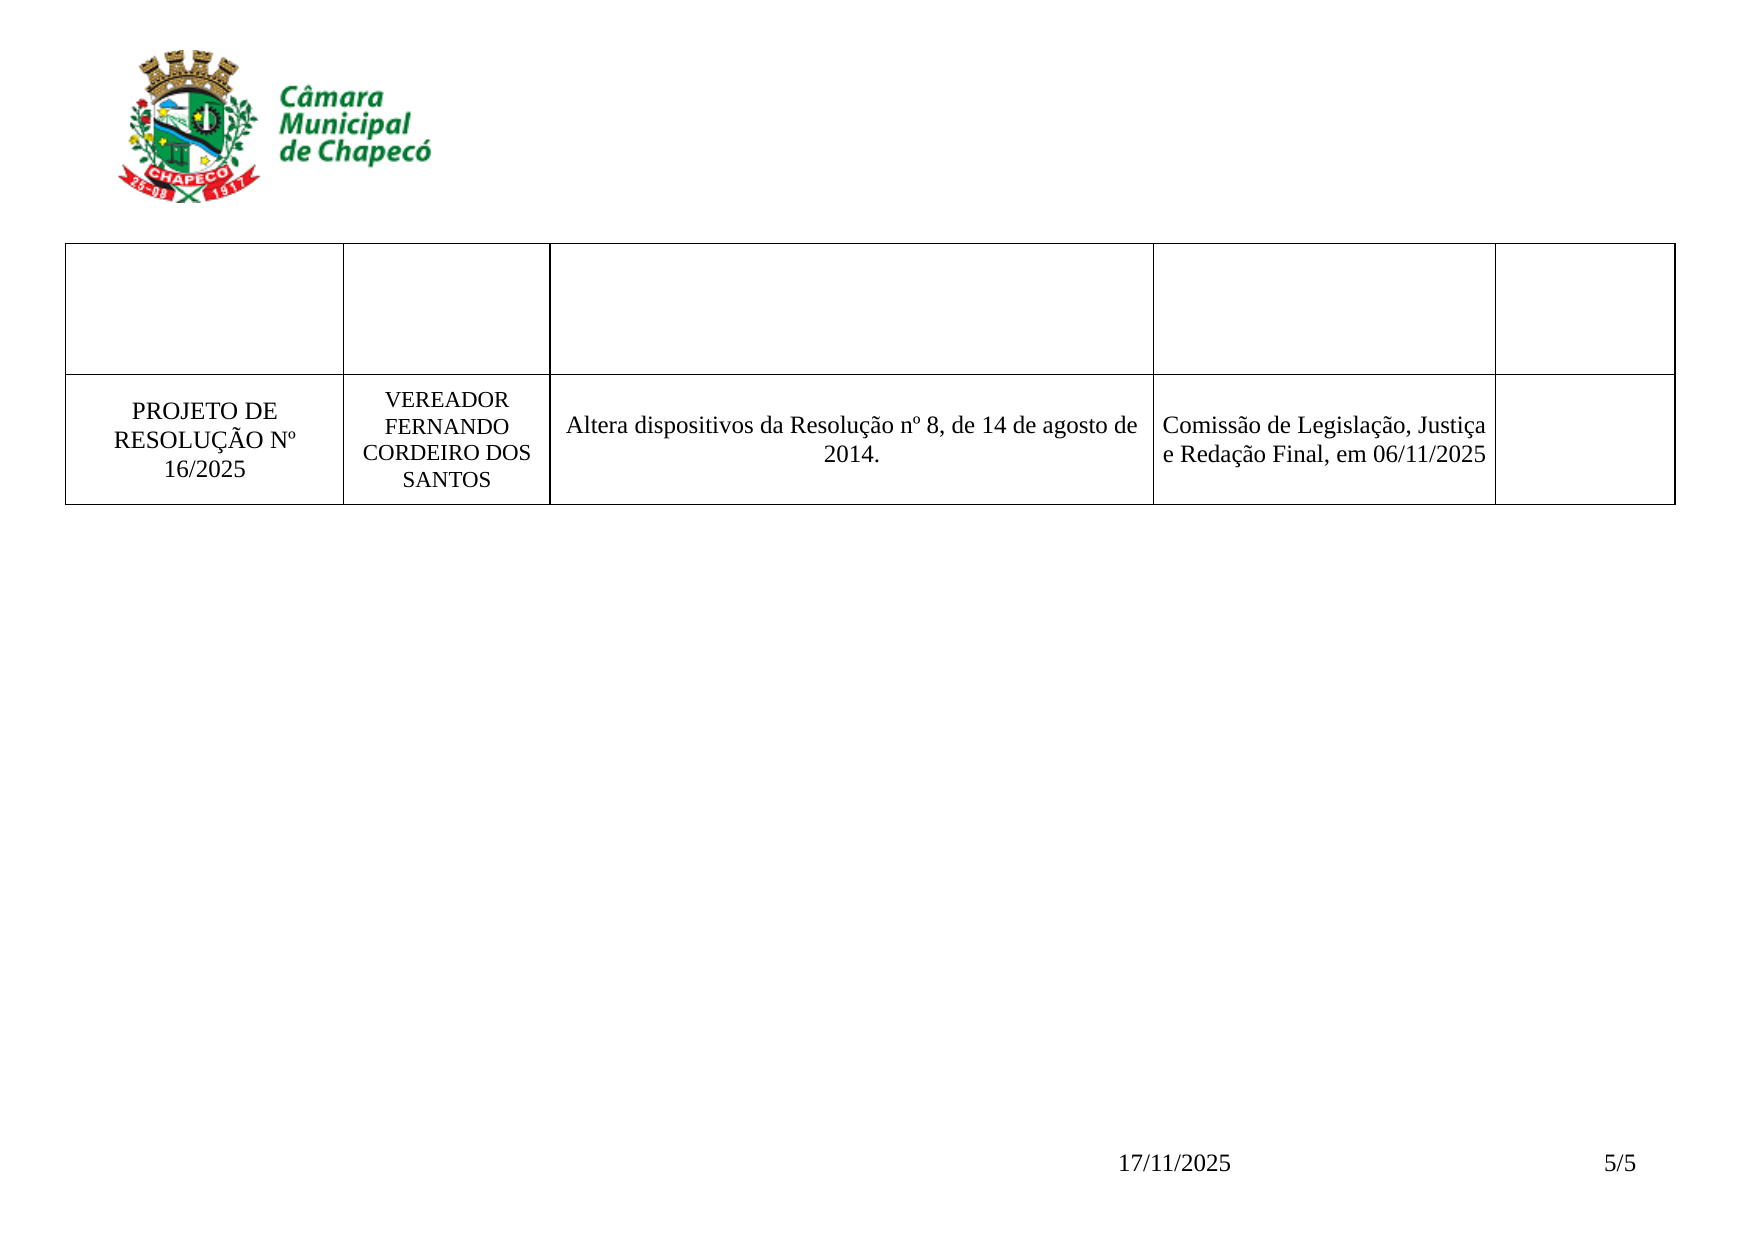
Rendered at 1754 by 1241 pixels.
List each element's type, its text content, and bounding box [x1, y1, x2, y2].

table_cell PROJETO DE RESOLUÇÃO Nº 16/2025 [66, 375, 343, 504]
table_cell [66, 244, 343, 373]
table_cell [344, 244, 549, 373]
table_cell Altera dispositivos da Resolução nº 8, de 14 de agosto de 2014. [551, 375, 1153, 504]
table_cell Comissão de Legislação, Justiça e Redação Final, em 06/11/2025 [1154, 375, 1495, 504]
table_cell [551, 244, 1153, 373]
table_cell [1496, 375, 1674, 504]
table_cell VEREADOR FERNANDO CORDEIRO DOS SANTOS [344, 375, 549, 504]
picture [118, 50, 431, 203]
table_cell [1154, 244, 1495, 373]
table_cell [1496, 244, 1674, 373]
